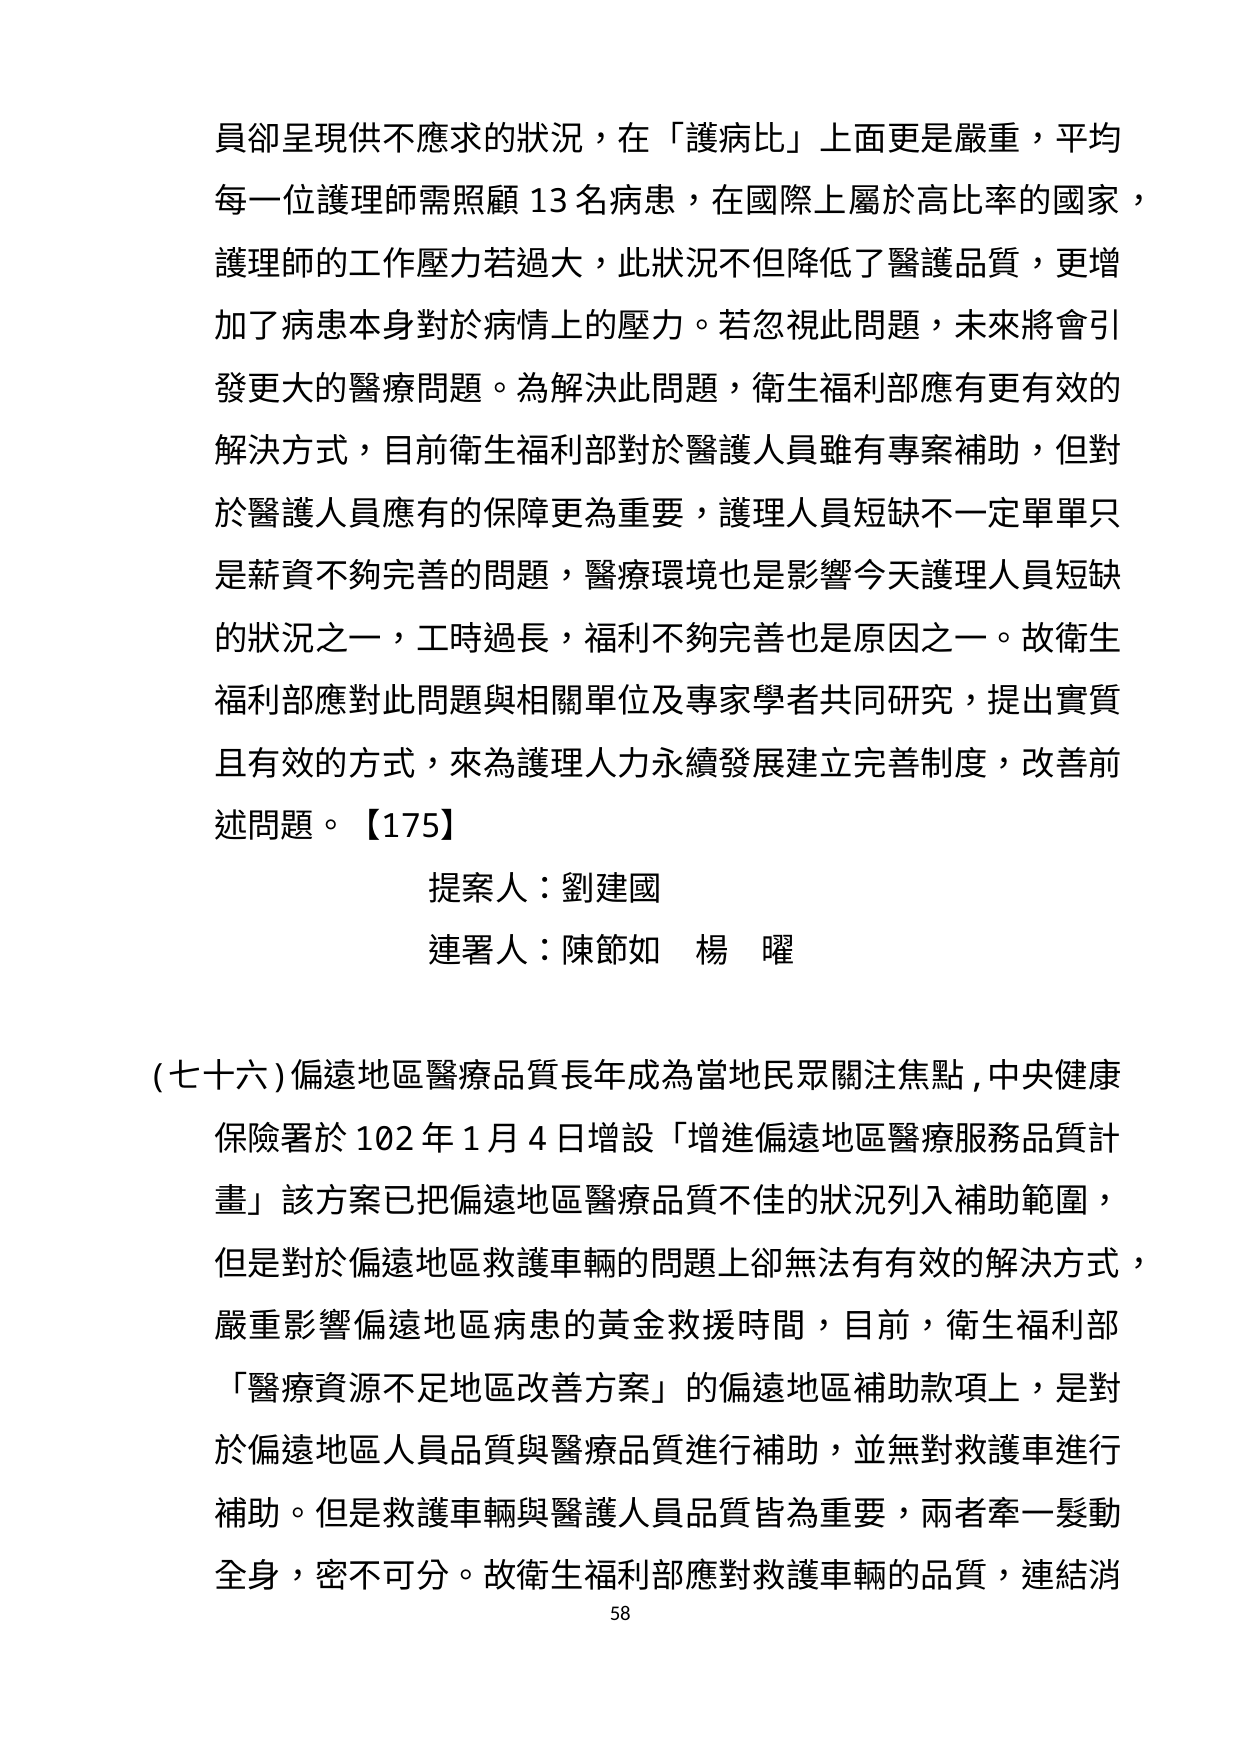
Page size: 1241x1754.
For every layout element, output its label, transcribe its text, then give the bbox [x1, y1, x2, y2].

text (七十五)隨著台灣高齡化的情況日益嚴重，目前台灣高齡人口占總人口比率已超過10%，未來對於護理人員的需求也會有所增加，且在醫療支出上也會有增加的趨勢，但是目前在台灣的護理人員卻呈現供不應求的狀況，在「護病比」上面更是嚴重，平均每一位護理師需照顧13名病患，在國際上屬於高比率的國家，護理師的工作壓力若過大，此狀況不但降低了醫護品質，更增加了病患本身對於病情上的壓力。若忽視此問題，未來將會引發更大的醫療問題。為解決此問題，衛生福利部應有更有效的解決方式，目前衛生福利部對於醫護人員雖有專案補助，但對於醫護人員應有的保障更為重要，護理人員短缺不一定單單只是薪資不夠完善的問題，醫療環境也是影響今天護理人員短缺的狀況之一，工時過長，福利不夠完善也是原因之一。故衛生福利部應對此問題與相關單位及專家學者共同研究，提出實質且有效的方式，來為護理人力永續發展建立完善制度，改善前述問題。【175】 [148, 94, 1122, 844]
text 連署人：陳節如 楊 曜 [151, 907, 1121, 969]
text (七十六)偏遠地區醫療品質長年成為當地民眾關注焦點,中央健康保險署於102年1月4日增設「增進偏遠地區醫療服務品質計畫」該方案已把偏遠地區醫療品質不佳的狀況列入補助範圍，但是對於偏遠地區救護車輛的問題上卻無法有有效的解決方式，嚴重影響偏遠地區病患的黃金救援時間，目前，衛生福利部「醫療資源不足地區改善方案」的偏遠地區補助款項上，是對於偏遠地區人員品質與醫療品質進行補助，並無對救護車進行補助。但是救護車輛與醫護人員品質皆為重要，兩者牽一髮動全身，密不可分。故衛生福利部應對救護車輛的品質，連結消防單位與地方，確實監督與輔導，俾解決偏遠地區就醫急救的問題，為使全國緊急醫療救護業務持續推動，衛生福利部應挹注充沛之緊急醫療資源，以落實其機制，爰要求立法院於審查中央政府104年度預算時，應將緊急醫療業務等相關預算排除統刪。【176】 [148, 1032, 1122, 1594]
text 提案人：劉建國 [151, 844, 1121, 907]
